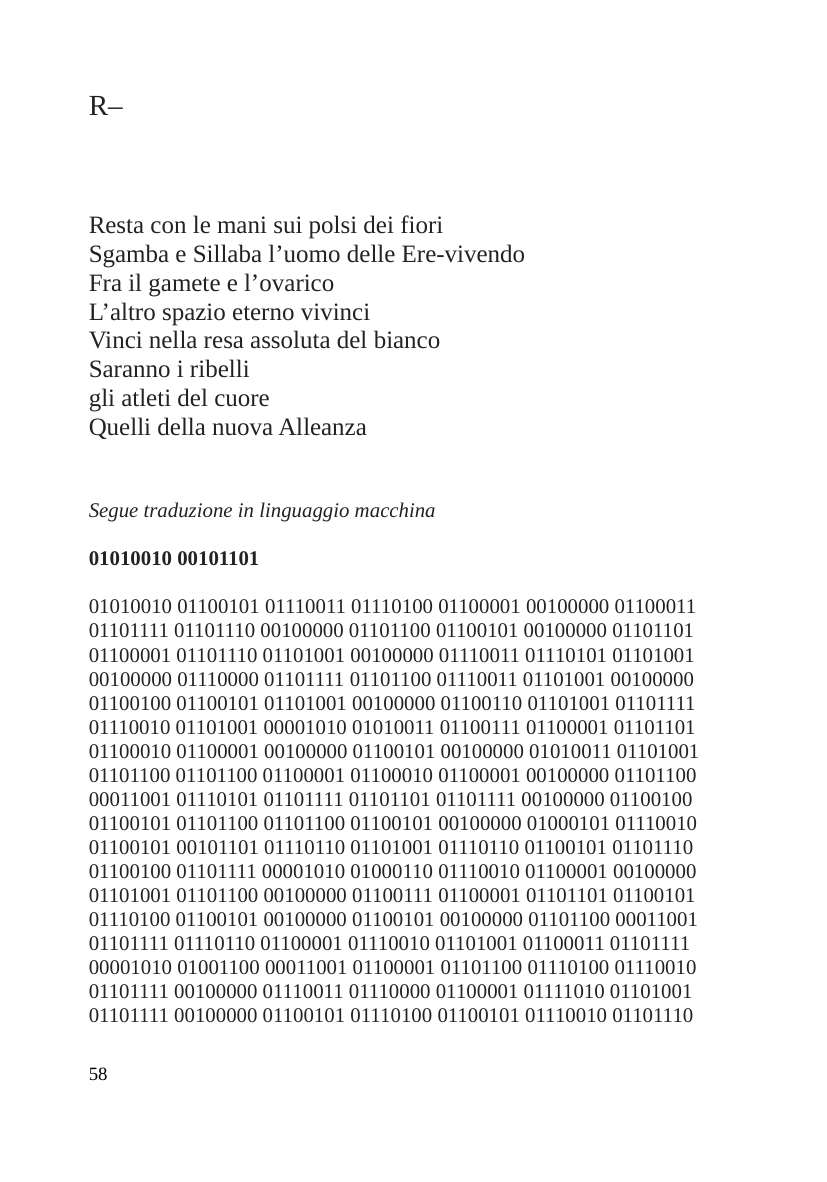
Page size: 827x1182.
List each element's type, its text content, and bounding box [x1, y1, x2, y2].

text R– [88, 88, 738, 122]
text 01010010 00101101 [88, 546, 738, 570]
text Segue traduzione in linguaggio macchina [88, 498, 738, 522]
text Resta con le mani sui polsi dei fiori Sgamba e Sillaba l’uomo delle Ere-vivendo Fra il gamete e l’ovarico L’altro spazio eterno vivinci Vinci nella resa assoluta del bianco Saranno i ribelli gli atleti del cuore Quelli della nuova Alleanza [88, 211, 738, 441]
text 01010010 01100101 01110011 01110100 01100001 00100000 01100011 01101111 01101110 00100000 01101100 01100101 00100000 01101101 01100001 01101110 01101001 00100000 01110011 01110101 01101001 00100000 01110000 01101111 01101100 01110011 01101001 00100000 01100100 01100101 01101001 00100000 01100110 01101001 01101111 01110010 01101001 00001010 01010011 01100111 01100001 01101101 01100010 01100001 00100000 01100101 00100000 01010011 01101001 01101100 01101100 01100001 01100010 01100001 00100000 01101100 00011001 01110101 01101111 01101101 01101111 00100000 01100100 01100101 01101100 01101100 01100101 00100000 01000101 01110010 01100101 00101101 01110110 01101001 01110110 01100101 01101110 01100100 01101111 00001010 01000110 01110010 01100001 00100000 01101001 01101100 00100000 01100111 01100001 01101101 01100101 01110100 01100101 00100000 01100101 00100000 01101100 00011001 01101111 01110110 01100001 01110010 01101001 01100011 01101111 00001010 01001100 00011001 01100001 01101100 01110100 01110010 01101111 00100000 01110011 01110000 01100001 01111010 01101001 01101111 00100000 01100101 01110100 01100101 01110010 01101110 [88, 594, 738, 1027]
